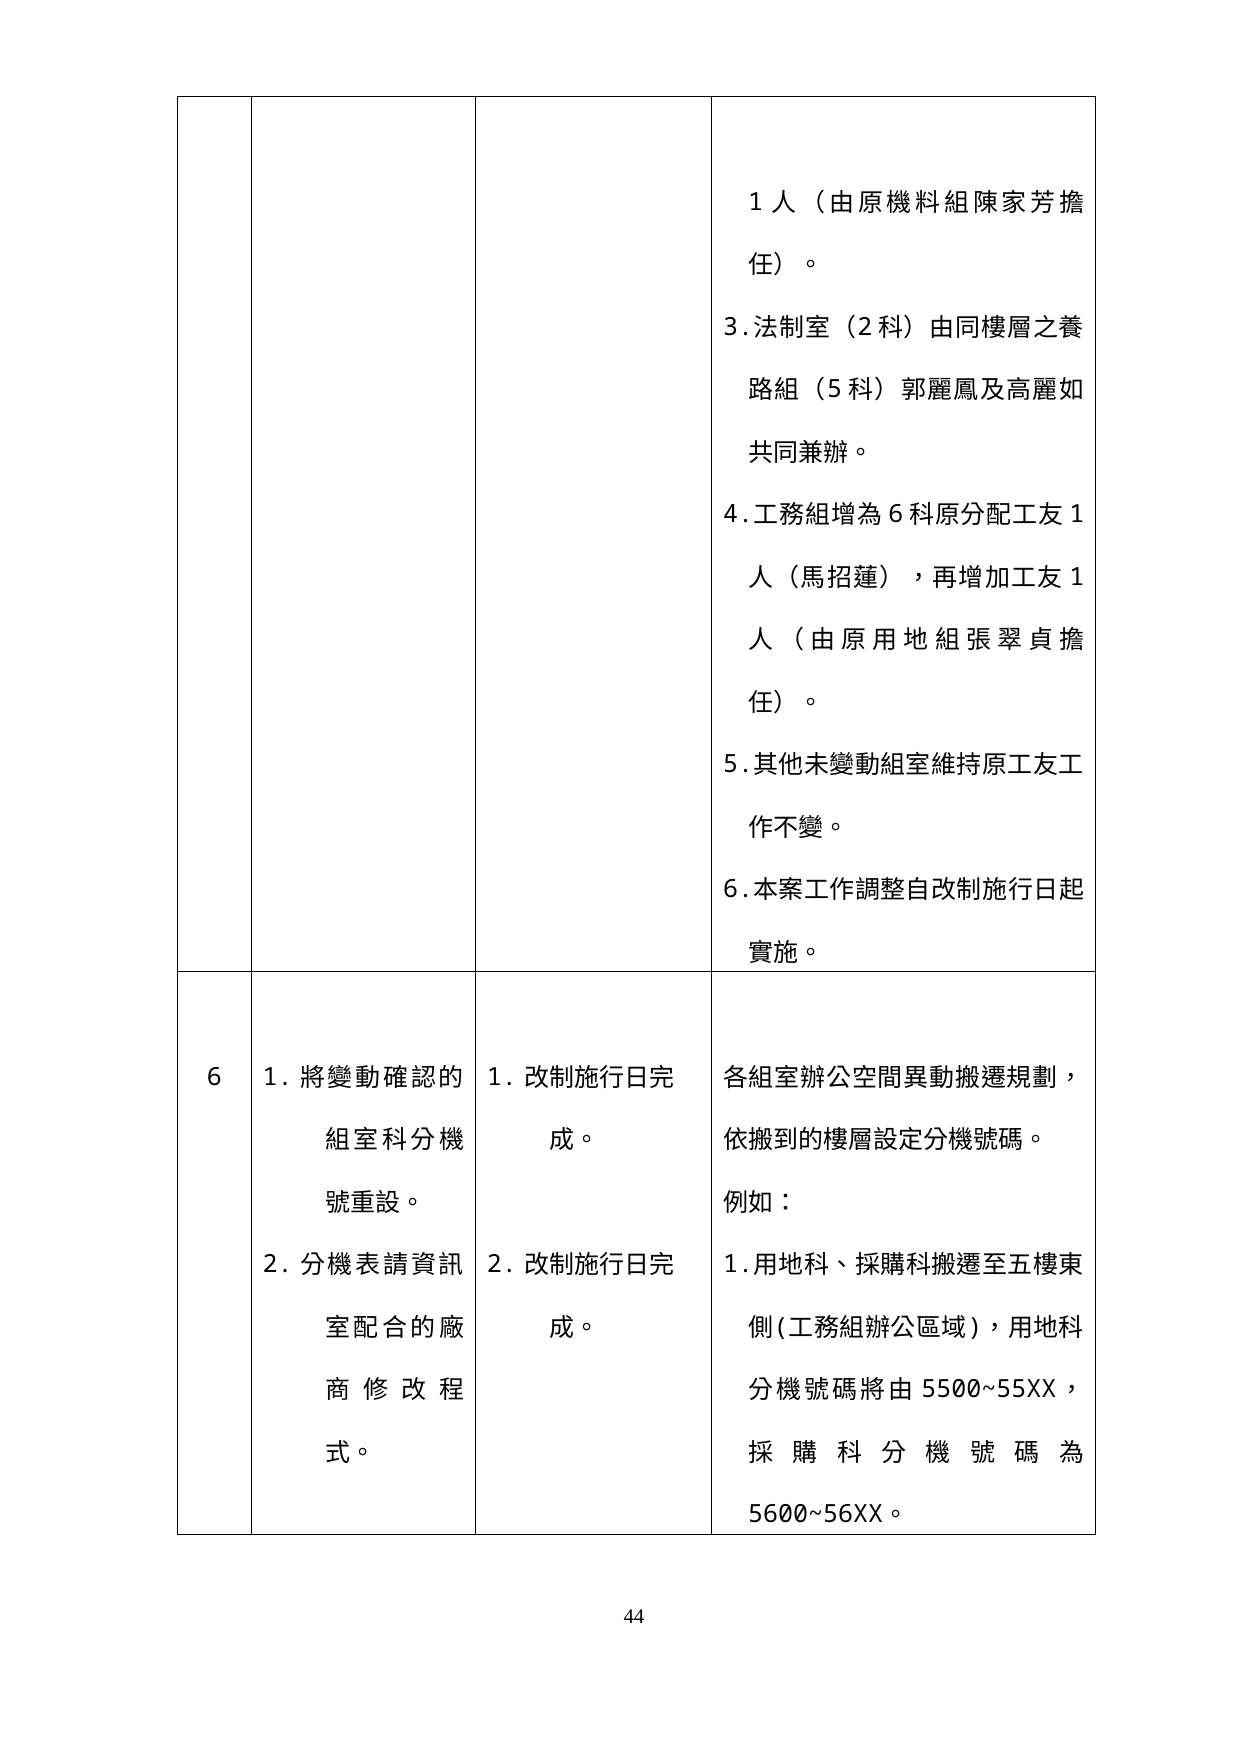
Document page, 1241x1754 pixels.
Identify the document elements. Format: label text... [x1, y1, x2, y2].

table_cell 改制施行日完成。 改制施行日完成。 [476, 972, 711, 1534]
table_cell 各組室辦公空間異動搬遷規劃，依搬到的樓層設定分機號碼。 例如： 1.用地科、採購科搬遷至五樓東側(工務組辦公區域)，用地科分機號碼將由5500~55XX，採購科分機號碼為5600~56XX。 [712, 972, 1095, 1534]
table_cell 1人（由原機料組陳家芳擔任）。 3.法制室（2科）由同樓層之養路組（5科）郭麗鳳及高麗如共同兼辦。 4.工務組增為6科原分配工友1人（馬招蓮），再增加工友1人（由原用地組張翠貞擔任）。 5.其他未變動組室維持原工友工作不變。 6.本案工作調整自改制施行日起實施。 [712, 97, 1095, 971]
table_cell [476, 97, 711, 971]
table_cell 將變動確認的組室科分機號重設。 分機表請資訊室配合的廠商修改程式。 [252, 972, 475, 1534]
table_cell [178, 97, 251, 971]
table_cell [252, 97, 475, 971]
table_cell 6 [178, 972, 251, 1534]
